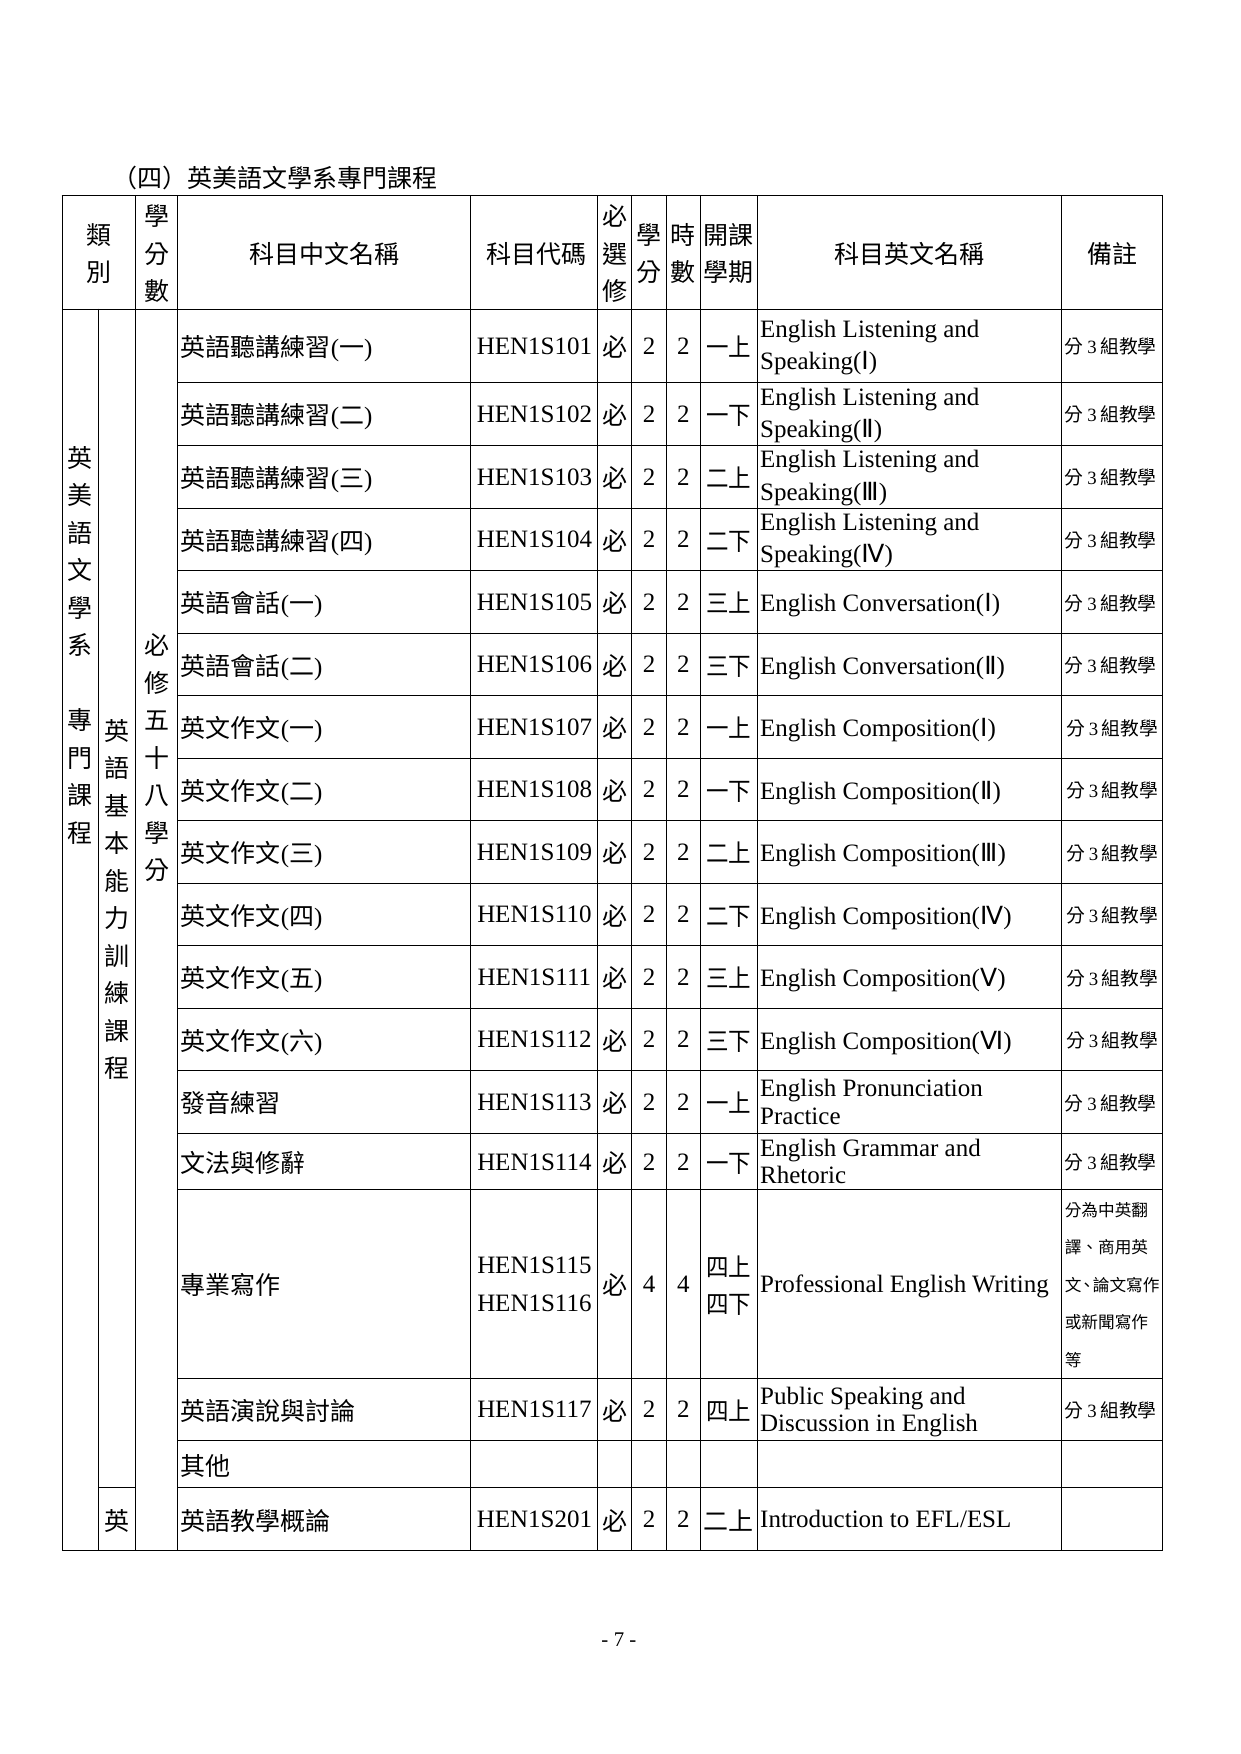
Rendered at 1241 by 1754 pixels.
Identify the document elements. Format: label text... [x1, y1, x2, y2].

table_cell 必 [598, 509, 631, 570]
table_cell HEN1S101 [471, 310, 597, 382]
table_header 學分 [632, 196, 666, 308]
table_cell 四上 [701, 1379, 757, 1440]
table_cell 必 [598, 310, 631, 382]
table_cell 英文作文(一) [178, 696, 470, 758]
table_cell [758, 1441, 1061, 1487]
table_cell HEN1S114 [471, 1134, 597, 1189]
table_cell 必修五十八學分 [136, 310, 177, 1550]
table_cell 一上 [701, 1071, 757, 1133]
table_cell 2 [632, 571, 666, 633]
table_cell 二下 [701, 884, 757, 945]
table_cell 2 [632, 383, 666, 444]
table_cell 2 [632, 310, 666, 382]
table_cell 一上 [701, 310, 757, 382]
table_cell 英語教學概論 [178, 1488, 470, 1550]
table_cell 分3組教學 [1062, 383, 1162, 444]
table_cell 分3組教學 [1062, 634, 1162, 695]
table_cell HEN1S105 [471, 571, 597, 633]
table_cell 2 [632, 1009, 666, 1070]
table_cell 2 [632, 1379, 666, 1440]
table_cell HEN1S108 [471, 759, 597, 820]
table_cell 4 [632, 1190, 666, 1378]
table_cell 分3組教學 [1062, 696, 1162, 758]
table_cell HEN1S111 [471, 946, 597, 1008]
table_cell 分3組教學 [1062, 1379, 1162, 1440]
table_cell 一下 [701, 1134, 757, 1189]
table_cell 二上 [701, 1488, 757, 1550]
table_cell HEN1S110 [471, 884, 597, 945]
table_cell 三下 [701, 1009, 757, 1070]
table_cell 必 [598, 1190, 631, 1378]
table_cell HEN1S201 [471, 1488, 597, 1550]
table_cell 英 [99, 1488, 135, 1550]
table_cell 分3組教學 [1062, 1071, 1162, 1133]
table_cell HEN1S109 [471, 821, 597, 883]
table_cell Introduction to EFL/ESL [758, 1488, 1061, 1550]
table_header 科目英文名稱 [758, 196, 1061, 308]
table_cell 4 [667, 1190, 700, 1378]
table_cell 分3組教學 [1062, 1009, 1162, 1070]
table_cell 2 [667, 634, 700, 695]
table_cell HEN1S113 [471, 1071, 597, 1133]
table_cell 2 [632, 1488, 666, 1550]
table_cell 2 [667, 310, 700, 382]
table_cell English Conversation(Ⅱ) [758, 634, 1061, 695]
table_cell 必 [598, 446, 631, 507]
table_cell [701, 1441, 757, 1487]
table_header 時 數 [667, 196, 700, 308]
table_cell 發音練習 [178, 1071, 470, 1133]
table_cell 必 [598, 696, 631, 758]
table_cell 英語基本能力訓練課程 [99, 310, 135, 1487]
table_header 必選修 [598, 196, 631, 308]
table_cell 必 [598, 1009, 631, 1070]
table_cell HEN1S117 [471, 1379, 597, 1440]
table_header 類 別 [63, 196, 135, 308]
table_cell 分3組教學 [1062, 1134, 1162, 1189]
table_cell 英文作文(五) [178, 946, 470, 1008]
table_cell [632, 1441, 666, 1487]
table_cell 三上 [701, 946, 757, 1008]
table_cell [1062, 1488, 1162, 1550]
table_cell 2 [667, 446, 700, 507]
table_header 學分數 [136, 196, 177, 308]
table_cell 英語聽講練習(一) [178, 310, 470, 382]
table_cell 英語會話(二) [178, 634, 470, 695]
table_cell 2 [632, 821, 666, 883]
table_cell [667, 1441, 700, 1487]
table_cell 三下 [701, 634, 757, 695]
table_cell 必 [598, 383, 631, 444]
table_cell 分3組教學 [1062, 821, 1162, 883]
table_cell 三上 [701, 571, 757, 633]
table_cell English Composition(Ⅵ) [758, 1009, 1061, 1070]
table_cell HEN1S102 [471, 383, 597, 444]
table_cell 英語會話(一) [178, 571, 470, 633]
table_cell 必 [598, 946, 631, 1008]
table_cell 2 [632, 946, 666, 1008]
table_cell English Composition(Ⅳ) [758, 884, 1061, 945]
table_cell 必 [598, 1134, 631, 1189]
table_cell 分3組教學 [1062, 509, 1162, 570]
table_cell HEN1S115 HEN1S116 [471, 1190, 597, 1378]
table_cell 分3組教學 [1062, 759, 1162, 820]
table_header 科目中文名稱 [178, 196, 470, 308]
table_cell 2 [667, 1488, 700, 1550]
table_cell 英文作文(六) [178, 1009, 470, 1070]
table_cell [1062, 1441, 1162, 1487]
table_cell 分3組教學 [1062, 946, 1162, 1008]
table_cell 專業寫作 [178, 1190, 470, 1378]
table_cell HEN1S104 [471, 509, 597, 570]
table_cell English Listening and Speaking(Ⅳ) [758, 509, 1061, 570]
table_cell 2 [667, 946, 700, 1008]
table_cell 分3組教學 [1062, 884, 1162, 945]
table_cell 英語演說與討論 [178, 1379, 470, 1440]
table_cell 2 [632, 1071, 666, 1133]
table_cell 英文作文(二) [178, 759, 470, 820]
table_cell 四上 四下 [701, 1190, 757, 1378]
table_cell HEN1S103 [471, 446, 597, 507]
table_cell English Composition(Ⅰ) [758, 696, 1061, 758]
table_cell 2 [667, 821, 700, 883]
table_cell 其他 [178, 1441, 470, 1487]
table_cell 二下 [701, 509, 757, 570]
table_cell 2 [667, 884, 700, 945]
table_cell English Listening and Speaking(Ⅱ) [758, 383, 1061, 444]
table_header 備註 [1062, 196, 1162, 308]
table_cell [471, 1441, 597, 1487]
table_cell [598, 1441, 631, 1487]
table_cell 必 [598, 759, 631, 820]
table_cell English Composition(Ⅲ) [758, 821, 1061, 883]
table_cell 英語聽講練習(二) [178, 383, 470, 444]
table_cell 英文作文(三) [178, 821, 470, 883]
table_cell 2 [632, 634, 666, 695]
table_cell 2 [667, 1071, 700, 1133]
table_cell 2 [667, 1379, 700, 1440]
table_cell 2 [632, 1134, 666, 1189]
table_cell Professional English Writing [758, 1190, 1061, 1378]
table_cell 一上 [701, 696, 757, 758]
table_cell 英美語文學系 專門課程 [63, 310, 98, 1550]
table_cell HEN1S106 [471, 634, 597, 695]
table_cell 2 [632, 759, 666, 820]
table_cell English Listening and Speaking(Ⅲ) [758, 446, 1061, 507]
table_cell Public Speaking and Discussion in English [758, 1379, 1061, 1440]
table_cell 英語聽講練習(四) [178, 509, 470, 570]
table_cell English Grammar and Rhetoric [758, 1134, 1061, 1189]
table_cell 二上 [701, 821, 757, 883]
table_cell 一下 [701, 383, 757, 444]
table_cell English Composition(Ⅴ) [758, 946, 1061, 1008]
table_cell 必 [598, 634, 631, 695]
text （四）英美語文學系專門課程 [112, 157, 1125, 195]
table_cell 必 [598, 571, 631, 633]
table_cell 2 [667, 571, 700, 633]
table_cell 分3組教學 [1062, 446, 1162, 507]
table_cell 英語聽講練習(三) [178, 446, 470, 507]
table_cell 2 [632, 884, 666, 945]
table_cell English Conversation(Ⅰ) [758, 571, 1061, 633]
table_cell 分3組教學 [1062, 310, 1162, 382]
table_cell 分3組教學 [1062, 571, 1162, 633]
table_cell 必 [598, 884, 631, 945]
table_cell 必 [598, 1379, 631, 1440]
table_cell English Composition(Ⅱ) [758, 759, 1061, 820]
table_cell 二上 [701, 446, 757, 507]
table_cell 必 [598, 1488, 631, 1550]
table_cell 一下 [701, 759, 757, 820]
table_cell English Pronunciation Practice [758, 1071, 1061, 1133]
table_cell 2 [667, 509, 700, 570]
table_cell 2 [632, 446, 666, 507]
table_cell HEN1S112 [471, 1009, 597, 1070]
table_cell 文法與修辭 [178, 1134, 470, 1189]
table_cell HEN1S107 [471, 696, 597, 758]
table_cell 必 [598, 1071, 631, 1133]
table_header 科目代碼 [471, 196, 597, 308]
table_cell 英文作文(四) [178, 884, 470, 945]
table_cell 2 [667, 383, 700, 444]
table_cell 分為中英翻譯、商用英文、論文寫作或新聞寫作等 [1062, 1190, 1162, 1378]
table_cell 2 [632, 509, 666, 570]
table_cell 2 [667, 1134, 700, 1189]
table_cell English Listening and Speaking(Ⅰ) [758, 310, 1061, 382]
table_cell 2 [667, 1009, 700, 1070]
table_header 開課學期 [701, 196, 757, 308]
table_cell 2 [667, 759, 700, 820]
table_cell 必 [598, 821, 631, 883]
table_cell 2 [667, 696, 700, 758]
table_cell 2 [632, 696, 666, 758]
